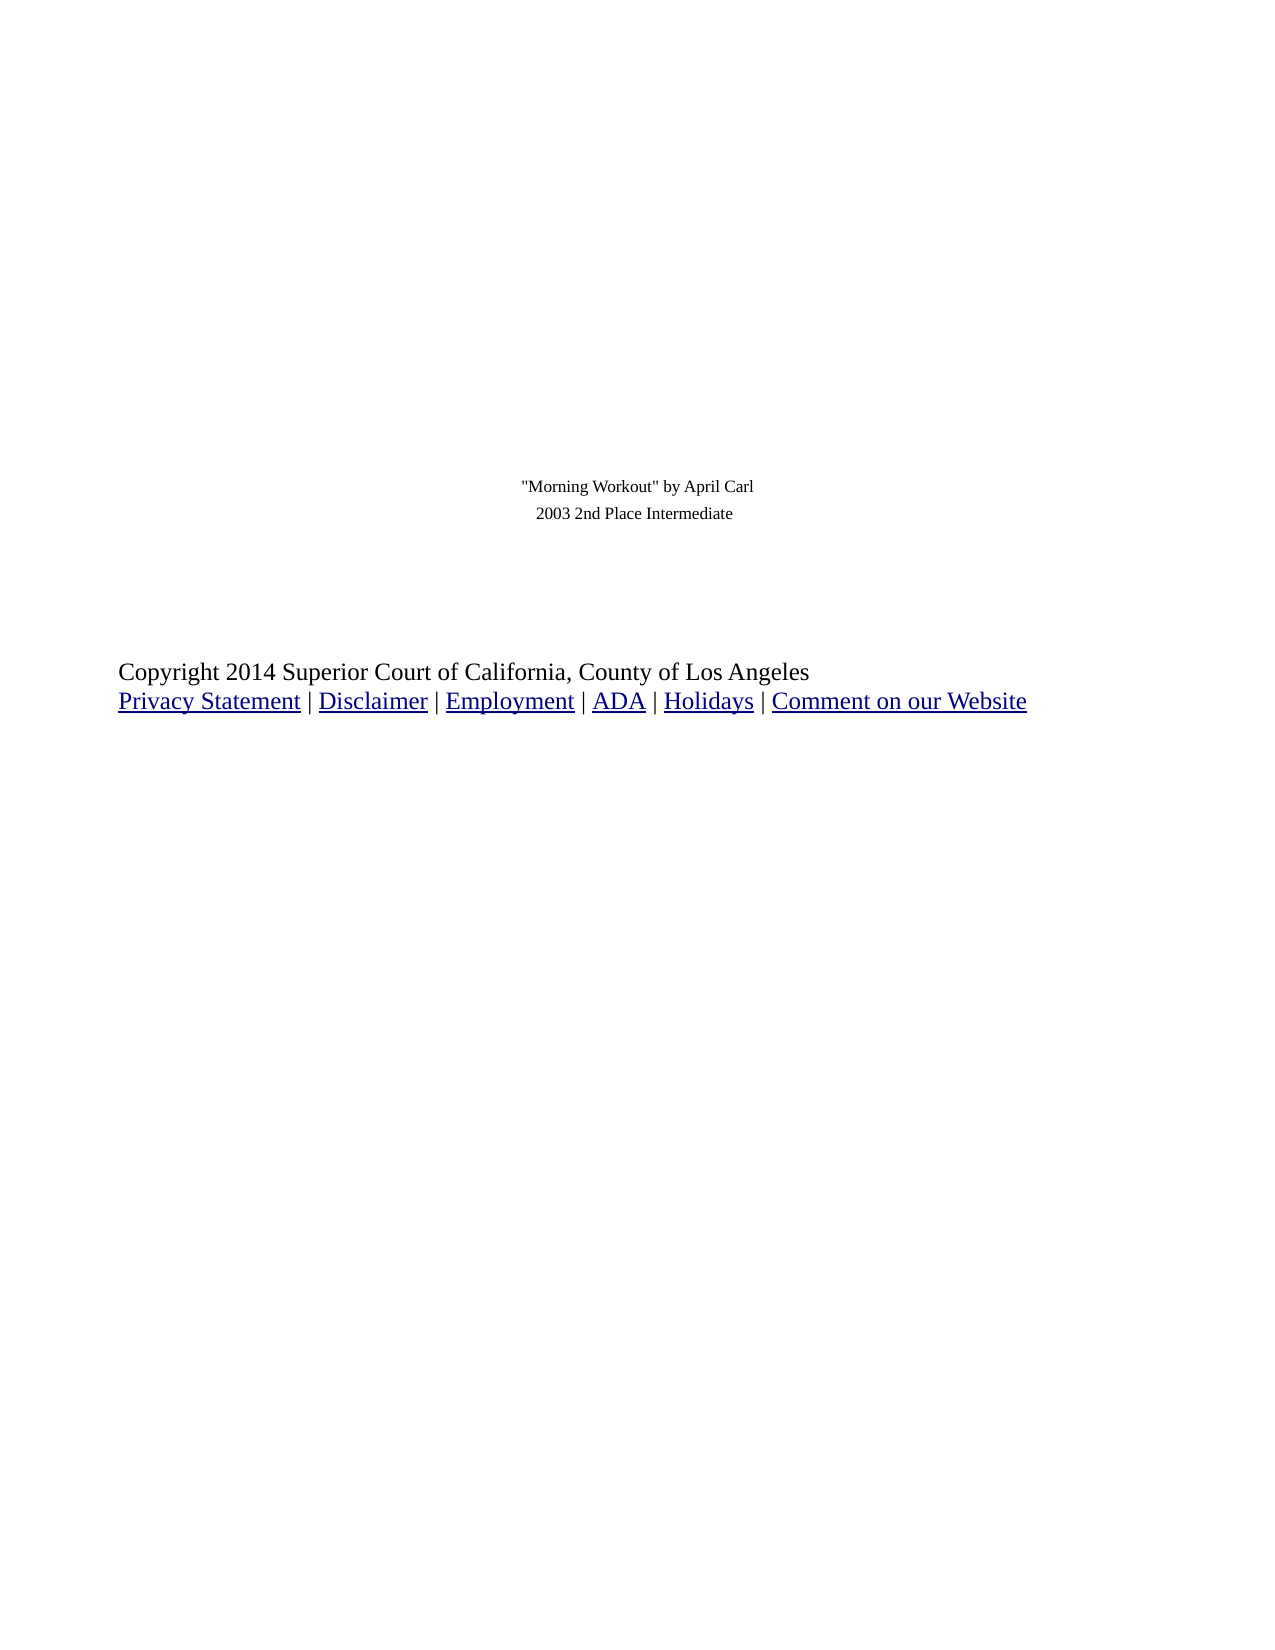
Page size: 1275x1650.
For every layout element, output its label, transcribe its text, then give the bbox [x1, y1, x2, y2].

text Copyright 2014 Superior Court of California, County of Los Angeles [118, 657, 1157, 686]
text Privacy Statement | Disclaimer | Employment | ADA | Holidays | Comment on our Website [118, 686, 1157, 715]
text "Morning Workout" by April Carl 2003 2nd Place Intermediate [118, 476, 1157, 524]
